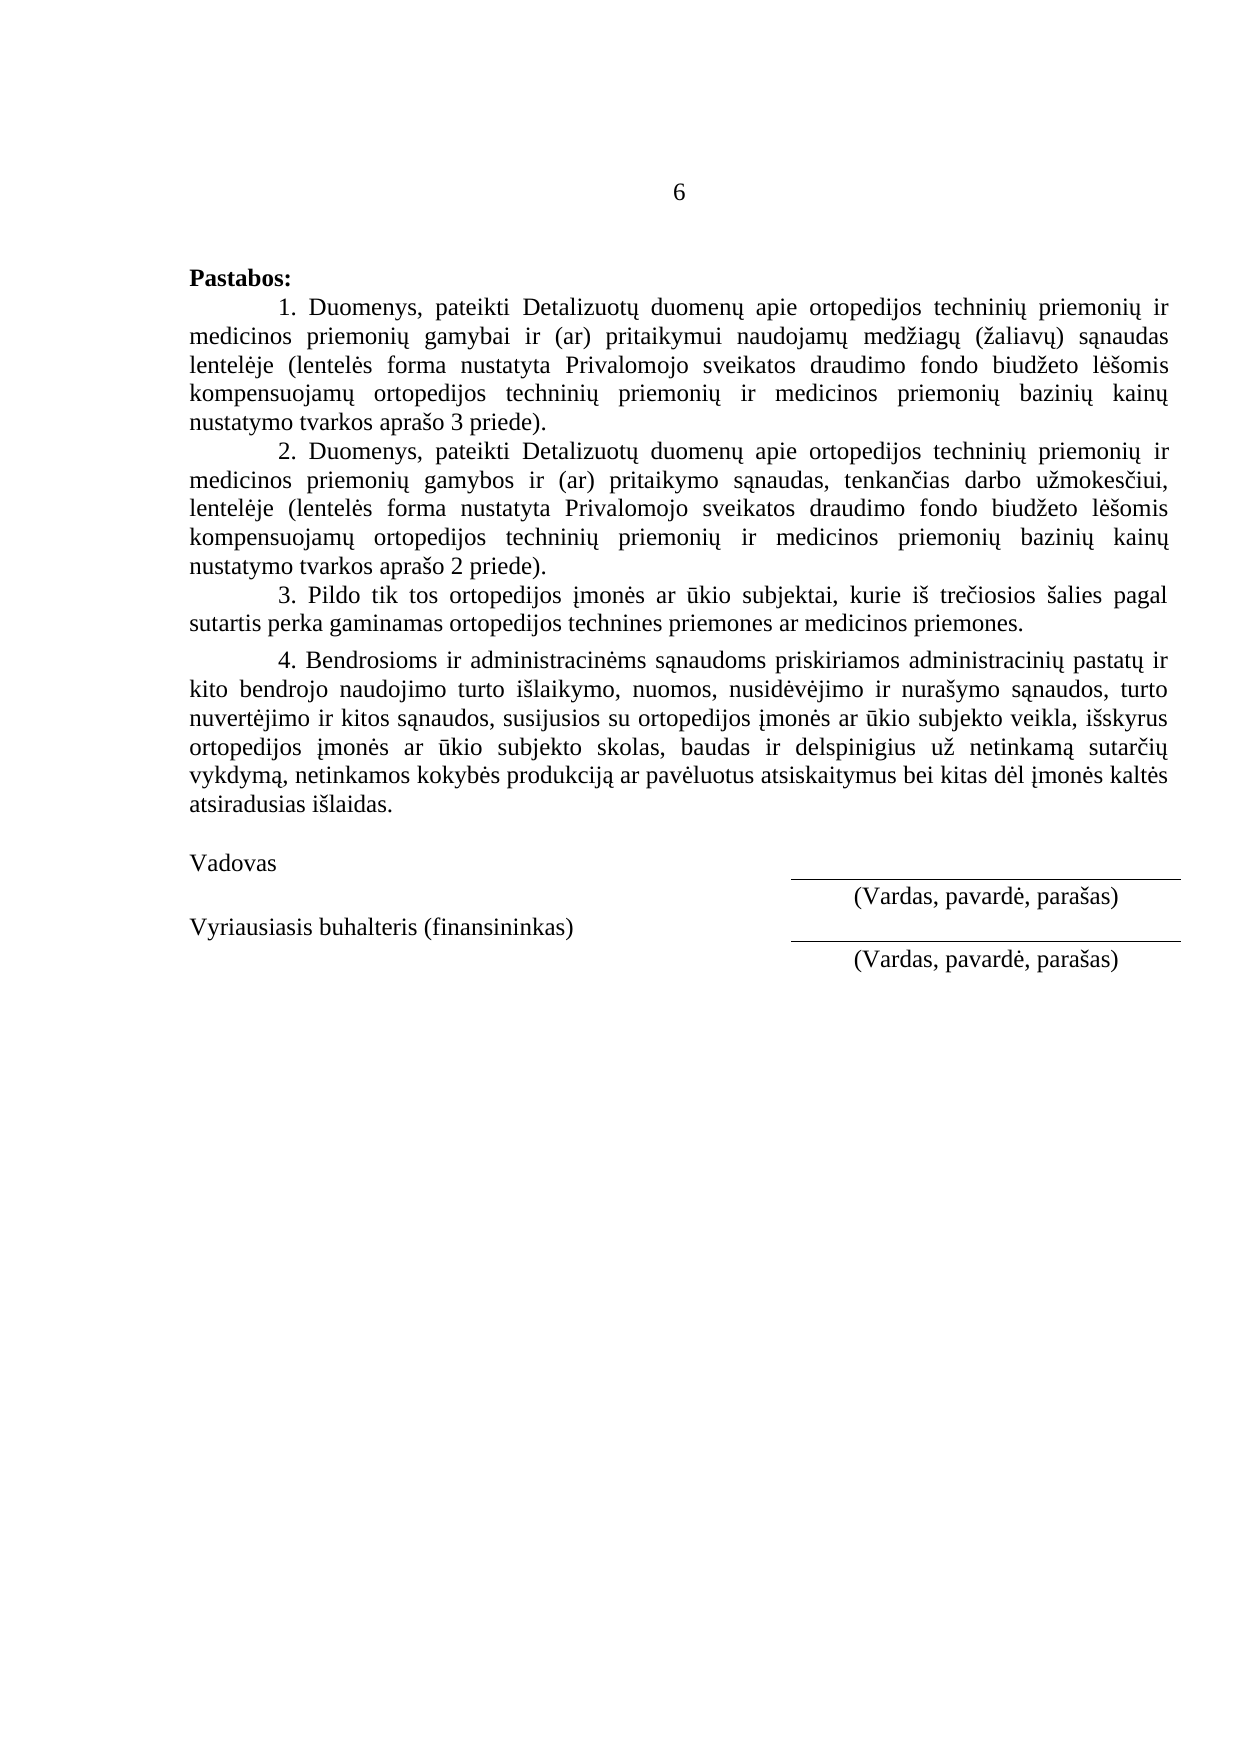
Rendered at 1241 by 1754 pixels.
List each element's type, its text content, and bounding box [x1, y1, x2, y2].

table_cell [177, 879, 791, 912]
table_cell 2. Duomenys, pateikti Detalizuotų duomenų apie ortopedijos techninių priemonių ir medicinos priemonių gamybos ir (ar) pritaikymo sąnaudas, tenkančias darbo užmokesčiui, lentelėje (lentelės forma nustatyta Privalomojo sveikatos draudimo fondo biudžeto lėšomis kompensuojamų ortopedijos techninių priemonių ir medicinos priemonių bazinių kainų nustatymo tvarkos aprašo 2 priede). [177, 436, 1181, 580]
table_cell [791, 912, 1064, 941]
table_cell 3. Pildo tik tos ortopedijos įmonės ar ūkio subjektai, kurie iš trečiosios šalies pagal sutartis perka gaminamas ortopedijos technines priemones ar medicinos priemones. [177, 580, 1181, 645]
table_cell [1064, 912, 1181, 941]
table_cell [177, 818, 702, 847]
table_cell [1064, 847, 1181, 879]
table_cell [702, 818, 791, 847]
table_cell Vyriausiasis buhalteris (finansininkas) [177, 912, 791, 941]
table_cell [929, 818, 1064, 847]
table_cell [791, 818, 842, 847]
table_cell 4. Bendrosioms ir administracinėms sąnaudoms priskiriamos administracinių pastatų ir kito bendrojo naudojimo turto išlaikymo, nuomos, nusidėvėjimo ir nurašymo sąnaudos, turto nuvertėjimo ir kitos sąnaudos, susijusios su ortopedijos įmonės ar ūkio subjekto veikla, išskyrus ortopedijos įmonės ar ūkio subjekto skolas, baudas ir delspinigius už netinkamą sutarčių vykdymą, netinkamos kokybės produkciją ar pavėluotus atsiskaitymus bei kitas dėl įmonės kaltės atsiradusias išlaidas. [177, 645, 1181, 818]
table_cell [266, 941, 791, 974]
table_cell [177, 941, 266, 974]
table_cell 1. Duomenys, pateikti Detalizuotų duomenų apie ortopedijos techninių priemonių ir medicinos priemonių gamybai ir (ar) pritaikymui naudojamų medžiagų (žaliavų) sąnaudas lentelėje (lentelės forma nustatyta Privalomojo sveikatos draudimo fondo biudžeto lėšomis kompensuojamų ortopedijos techninių priemonių ir medicinos priemonių bazinių kainų nustatymo tvarkos aprašo 3 priede). [177, 292, 1181, 436]
table_cell [791, 847, 1064, 879]
table_cell Vadovas [177, 847, 791, 879]
table_cell (Vardas, pavardė, parašas) [791, 942, 1181, 974]
table_cell [842, 818, 929, 847]
table_cell [1064, 818, 1181, 847]
table_cell Pastabos: [177, 235, 1181, 292]
table_cell (Vardas, pavardė, parašas) [791, 880, 1181, 912]
